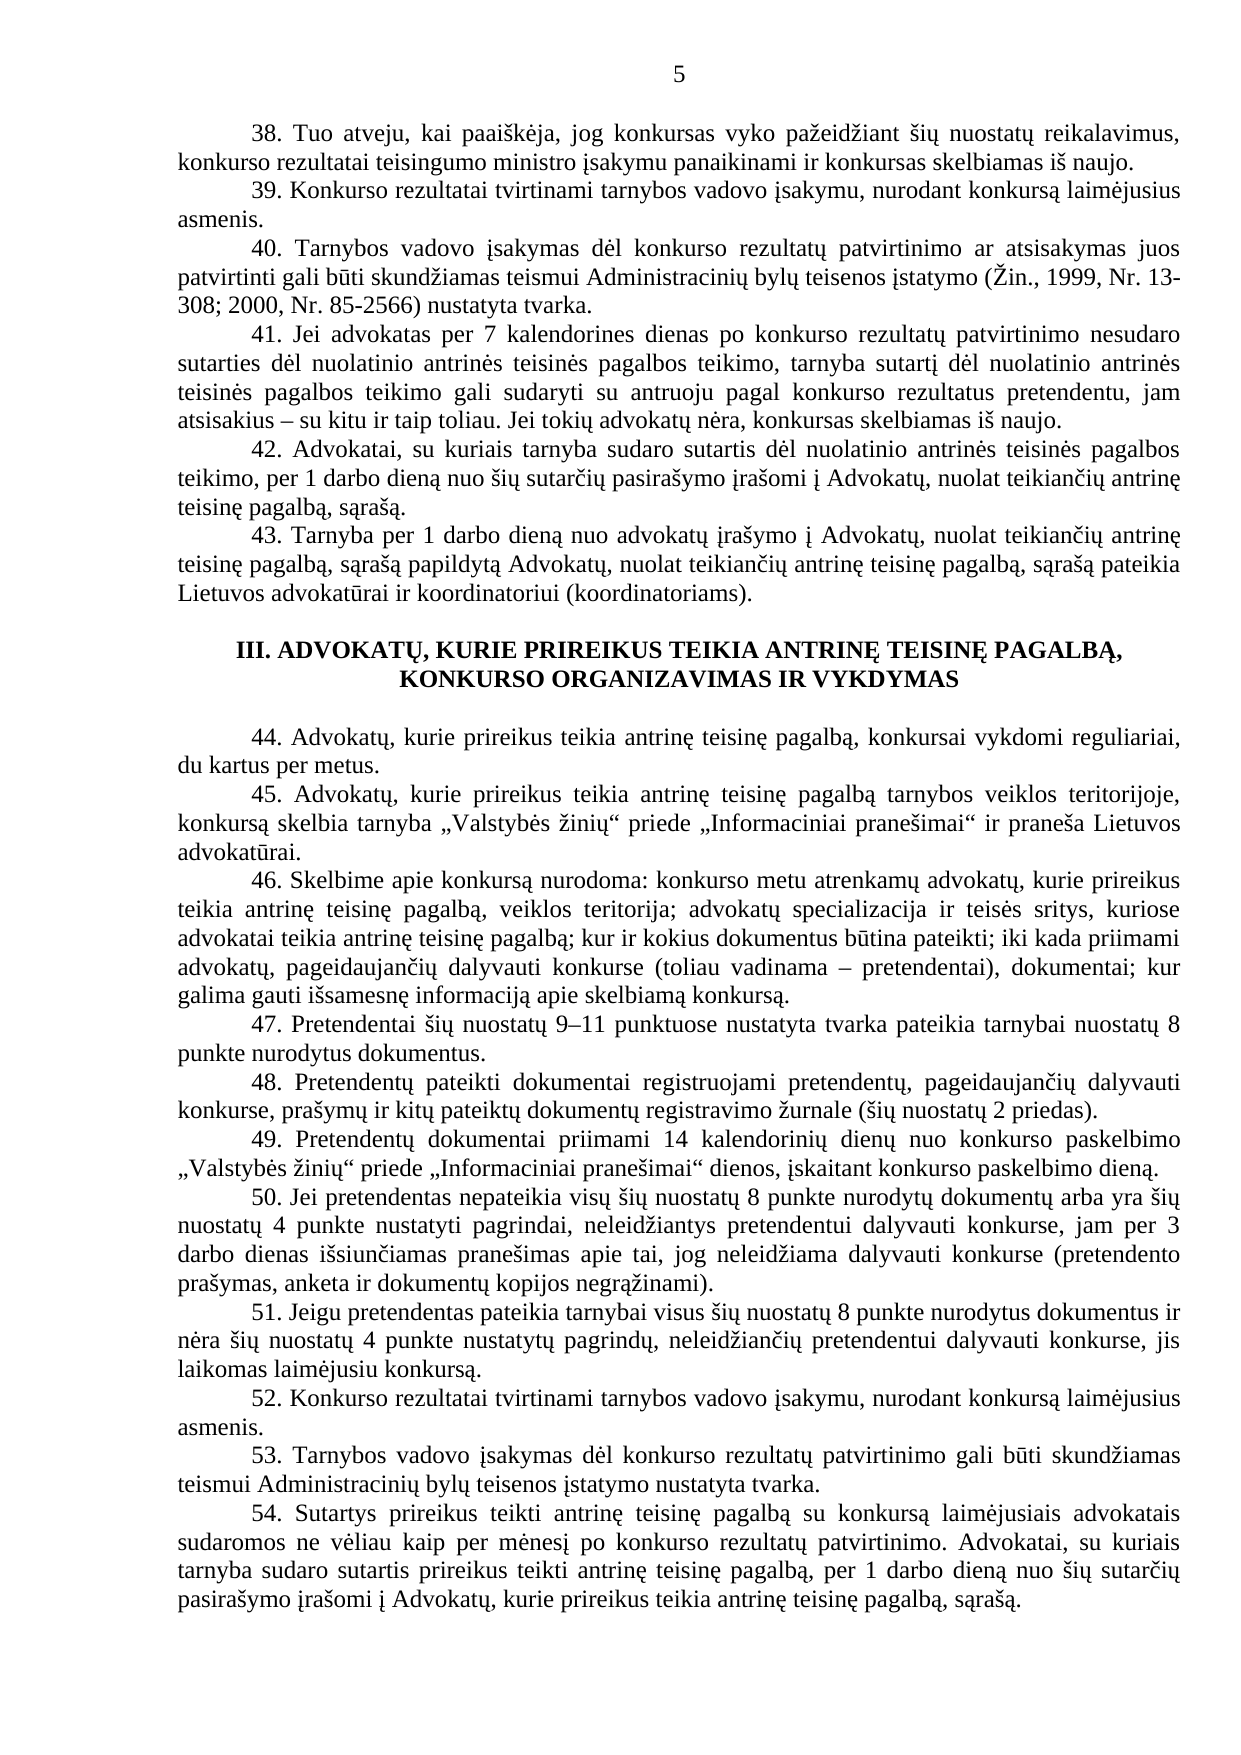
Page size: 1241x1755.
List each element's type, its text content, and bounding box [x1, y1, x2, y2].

text 53. Tarnybos vadovo įsakymas dėl konkurso rezultatų patvirtinimo gali būti skundžiamas teismui Administracinių bylų teisenos įstatymo nustatyta tvarka. [177, 1441, 1181, 1498]
text 41. Jei advokatas per 7 kalendorines dienas po konkurso rezultatų patvirtinimo nesudaro sutarties dėl nuolatinio antrinės teisinės pagalbos teikimo, tarnyba sutartį dėl nuolatinio antrinės teisinės pagalbos teikimo gali sudaryti su antruoju pagal konkurso rezultatus pretendentu, jam atsisakius – su kitu ir taip toliau. Jei tokių advokatų nėra, konkursas skelbiamas iš naujo. [177, 319, 1181, 434]
text 44. Advokatų, kurie prireikus teikia antrinę teisinę pagalbą, konkursai vykdomi reguliariai, du kartus per metus. [177, 722, 1181, 779]
text 39. Konkurso rezultatai tvirtinami tarnybos vadovo įsakymu, nurodant konkursą laimėjusius asmenis. [177, 176, 1181, 233]
text 46. Skelbime apie konkursą nurodoma: konkurso metu atrenkamų advokatų, kurie prireikus teikia antrinę teisinę pagalbą, veiklos teritorija; advokatų specializacija ir teisės sritys, kuriose advokatai teikia antrinę teisinę pagalbą; kur ir kokius dokumentus būtina pateikti; iki kada priimami advokatų, pageidaujančių dalyvauti konkurse (toliau vadinama – pretendentai), dokumentai; kur galima gauti išsamesnę informaciją apie skelbiamą konkursą. [177, 866, 1181, 1009]
text 40. Tarnybos vadovo įsakymas dėl konkurso rezultatų patvirtinimo ar atsisakymas juos patvirtinti gali būti skundžiamas teismui Administracinių bylų teisenos įstatymo (Žin., 1999, Nr. 13-308; 2000, Nr. 85-2566) nustatyta tvarka. [177, 233, 1181, 319]
text 54. Sutartys prireikus teikti antrinę teisinę pagalbą su konkursą laimėjusiais advokatais sudaromos ne vėliau kaip per mėnesį po konkurso rezultatų patvirtinimo. Advokatai, su kuriais tarnyba sudaro sutartis prireikus teikti antrinę teisinę pagalbą, per 1 darbo dieną nuo šių sutarčių pasirašymo įrašomi į Advokatų, kurie prireikus teikia antrinę teisinę pagalbą, sąrašą. [177, 1498, 1181, 1613]
text 48. Pretendentų pateikti dokumentai registruojami pretendentų, pageidaujančių dalyvauti konkurse, prašymų ir kitų pateiktų dokumentų registravimo žurnale (šių nuostatų 2 priedas). [177, 1067, 1181, 1124]
text 51. Jeigu pretendentas pateikia tarnybai visus šių nuostatų 8 punkte nurodytus dokumentus ir nėra šių nuostatų 4 punkte nustatytų pagrindų, neleidžiančių pretendentui dalyvauti konkurse, jis laikomas laimėjusiu konkursą. [177, 1297, 1181, 1383]
text 43. Tarnyba per 1 darbo dieną nuo advokatų įrašymo į Advokatų, nuolat teikiančių antrinę teisinę pagalbą, sąrašą papildytą Advokatų, nuolat teikiančių antrinę teisinę pagalbą, sąrašą pateikia Lietuvos advokatūrai ir koordinatoriui (koordinatoriams). [177, 521, 1181, 607]
text 52. Konkurso rezultatai tvirtinami tarnybos vadovo įsakymu, nurodant konkursą laimėjusius asmenis. [177, 1383, 1181, 1441]
text III. ADVOKATŲ, KURIE PRIREIKUS TEIKIA ANTRINĘ TEISINĘ PAGALBĄ, KONKURSO ORGANIZAVIMAS IR VYKDYMAS [177, 636, 1181, 693]
text 47. Pretendentai šių nuostatų 9–11 punktuose nustatyta tvarka pateikia tarnybai nuostatų 8 punkte nurodytus dokumentus. [177, 1009, 1181, 1067]
text 50. Jei pretendentas nepateikia visų šių nuostatų 8 punkte nurodytų dokumentų arba yra šių nuostatų 4 punkte nustatyti pagrindai, neleidžiantys pretendentui dalyvauti konkurse, jam per 3 darbo dienas išsiunčiamas pranešimas apie tai, jog neleidžiama dalyvauti konkurse (pretendento prašymas, anketa ir dokumentų kopijos negrąžinami). [177, 1182, 1181, 1297]
text 49. Pretendentų dokumentai priimami 14 kalendorinių dienų nuo konkurso paskelbimo „Valstybės žinių“ priede „Informaciniai pranešimai“ dienos, įskaitant konkurso paskelbimo dieną. [177, 1124, 1181, 1182]
text 45. Advokatų, kurie prireikus teikia antrinę teisinę pagalbą tarnybos veiklos teritorijoje, konkursą skelbia tarnyba „Valstybės žinių“ priede „Informaciniai pranešimai“ ir praneša Lietuvos advokatūrai. [177, 779, 1181, 866]
text 42. Advokatai, su kuriais tarnyba sudaro sutartis dėl nuolatinio antrinės teisinės pagalbos teikimo, per 1 darbo dieną nuo šių sutarčių pasirašymo įrašomi į Advokatų, nuolat teikiančių antrinę teisinę pagalbą, sąrašą. [177, 434, 1181, 521]
text 38. Tuo atveju, kai paaiškėja, jog konkursas vyko pažeidžiant šių nuostatų reikalavimus, konkurso rezultatai teisingumo ministro įsakymu panaikinami ir konkursas skelbiamas iš naujo. [177, 118, 1181, 176]
